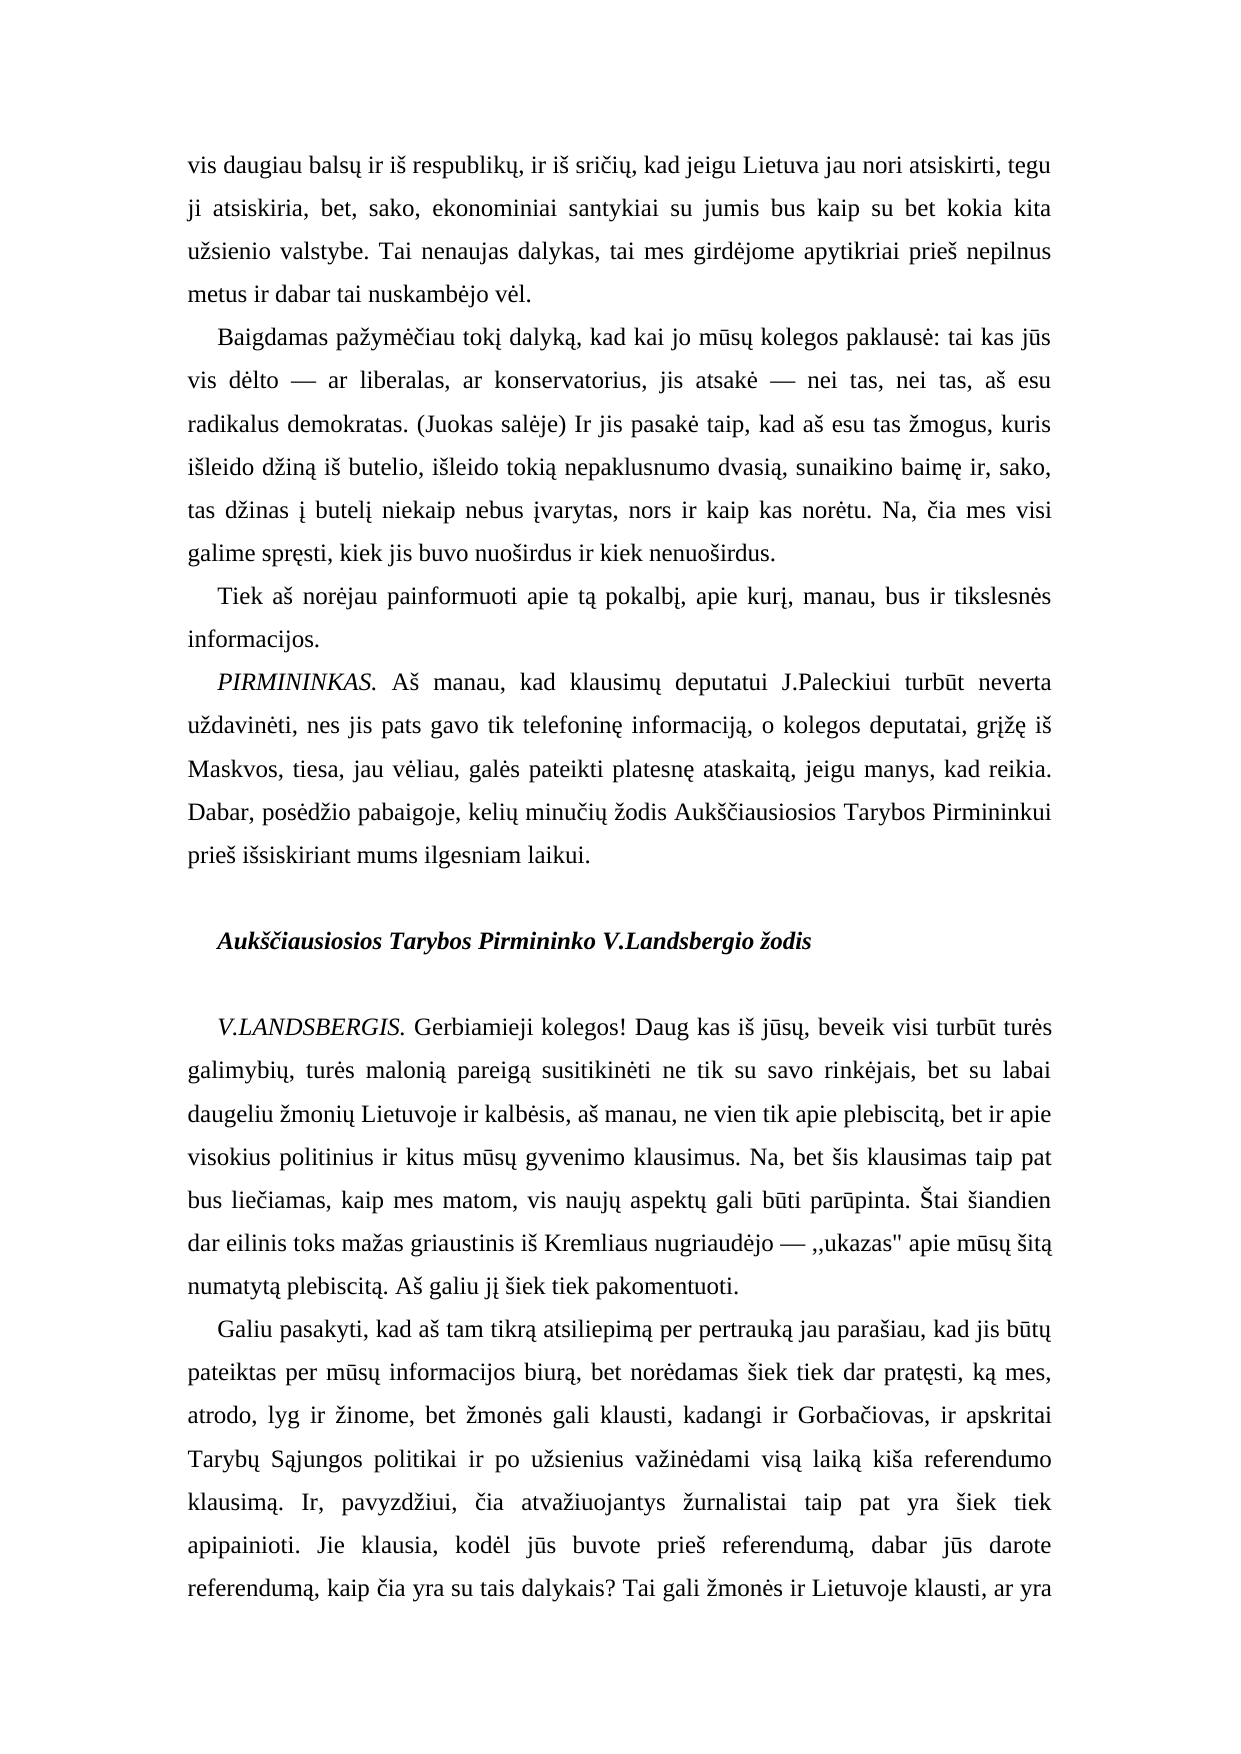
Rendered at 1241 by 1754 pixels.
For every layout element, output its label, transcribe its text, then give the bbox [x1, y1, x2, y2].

subtitle Aukščiausiosios Tarybos Pirmininko V.Landsbergio žodis [187, 926, 1053, 955]
text V.LANDSBERGIS. Gerbiamieji kolegos! Daug kas iš jūsų, beveik visi turbūt turės galimybių, turės malonią pareigą susitikinėti ne tik su savo rinkėjais, bet su labai daugeliu žmonių Lietuvoje ir kalbėsis, aš manau, ne vien tik apie plebiscitą, bet ir apie visokius politinius ir kitus mūsų gyvenimo klausimus. Na, bet šis klausimas taip pat bus liečiamas, kaip mes matom, vis naujų aspektų gali būti parūpinta. Štai šiandien dar eilinis toks mažas griaustinis iš Kremliaus nugriaudėjo — ,,ukazas" apie mūsų šitą numatytą plebiscitą. Aš galiu jį šiek tiek pakomentuoti. [187, 1012, 1053, 1300]
text Tiek aš norėjau painformuoti apie tą pokalbį, apie kurį, manau, bus ir tikslesnės informacijos. [187, 581, 1053, 653]
text PIRMININKAS. Aš manau, kad klausimų deputatui J.Paleckiui turbūt neverta uždavinėti, nes jis pats gavo tik telefoninę informaciją, o kolegos deputatai, grįžę iš Maskvos, tiesa, jau vėliau, galės pateikti platesnę ataskaitą, jeigu manys, kad reikia. Dabar, posėdžio pabaigoje, kelių minučių žodis Aukščiausiosios Tarybos Pirmininkui prieš išsiskiriant mums ilgesniam laikui. [187, 667, 1053, 869]
text Galiu pasakyti, kad aš tam tikrą atsiliepimą per pertrauką jau parašiau, kad jis būtų pateiktas per mūsų informacijos biurą, bet norėdamas šiek tiek dar pratęsti, ką mes, atrodo, lyg ir žinome, bet žmonės gali klausti, kadangi ir Gorbačiovas, ir apskritai Tarybų Sąjungos politikai ir po užsienius važinėdami visą laiką kiša referendumo klausimą. Ir, pavyzdžiui, čia atvažiuojantys žurnalistai taip pat yra šiek tiek apipainioti. Jie klausia, kodėl jūs buvote prieš referendumą, dabar jūs darote referendumą, kaip čia yra su tais dalykais? Tai gali žmonės ir Lietuvoje klausti, ar yra [187, 1314, 1053, 1602]
text vis daugiau balsų ir iš respublikų, ir iš sričių, kad jeigu Lietuva jau nori atsiskirti, tegu ji atsiskiria, bet, sako, ekonominiai santykiai su jumis bus kaip su bet kokia kita užsienio valstybe. Tai nenaujas dalykas, tai mes girdėjome apytikriai prieš nepilnus metus ir dabar tai nuskambėjo vėl. [187, 150, 1053, 308]
text Baigdamas pažymėčiau tokį dalyką, kad kai jo mūsų kolegos paklausė: tai kas jūs vis dėlto — ar liberalas, ar konservatorius, jis atsakė — nei tas, nei tas, aš esu radikalus demokratas. (Juokas salėje) Ir jis pasakė taip, kad aš esu tas žmogus, kuris išleido džiną iš butelio, išleido tokią nepaklusnumo dvasią, sunaikino baimę ir, sako, tas džinas į butelį niekaip nebus įvarytas, nors ir kaip kas norėtu. Na, čia mes visi galime spręsti, kiek jis buvo nuoširdus ir kiek nenuoširdus. [187, 322, 1053, 567]
